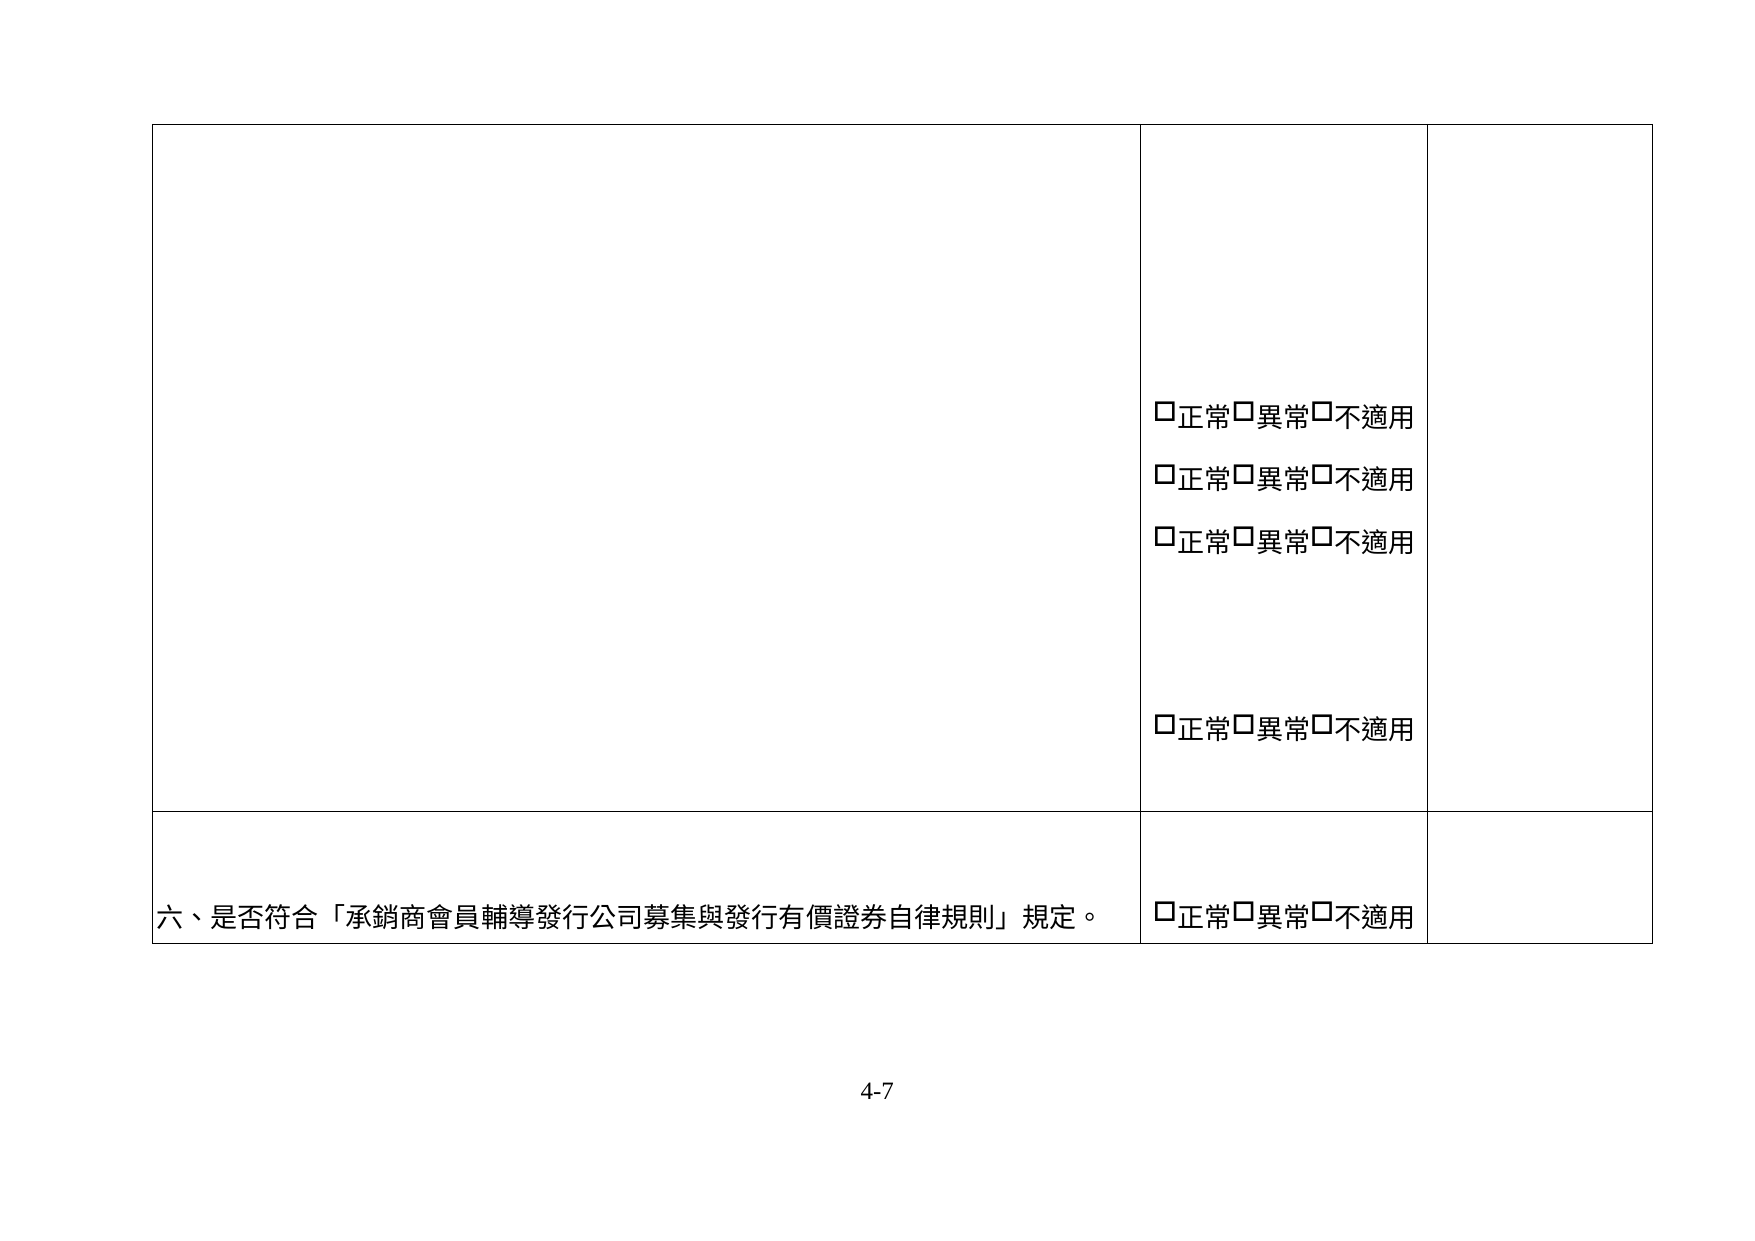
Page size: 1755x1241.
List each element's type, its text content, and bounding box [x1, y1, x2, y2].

table_cell 六、是否符合「承銷商會員輔導發行公司募集與發行有價證券自律規則」規定。 [153, 812, 1140, 942]
table_cell [1428, 125, 1652, 811]
table_cell [153, 125, 1140, 811]
table_cell [1428, 812, 1652, 942]
table_cell 正常異常不適用 [1141, 812, 1427, 942]
table_cell 正常異常不適用 正常異常不適用 正常異常不適用 正常異常不適用 [1141, 125, 1427, 811]
